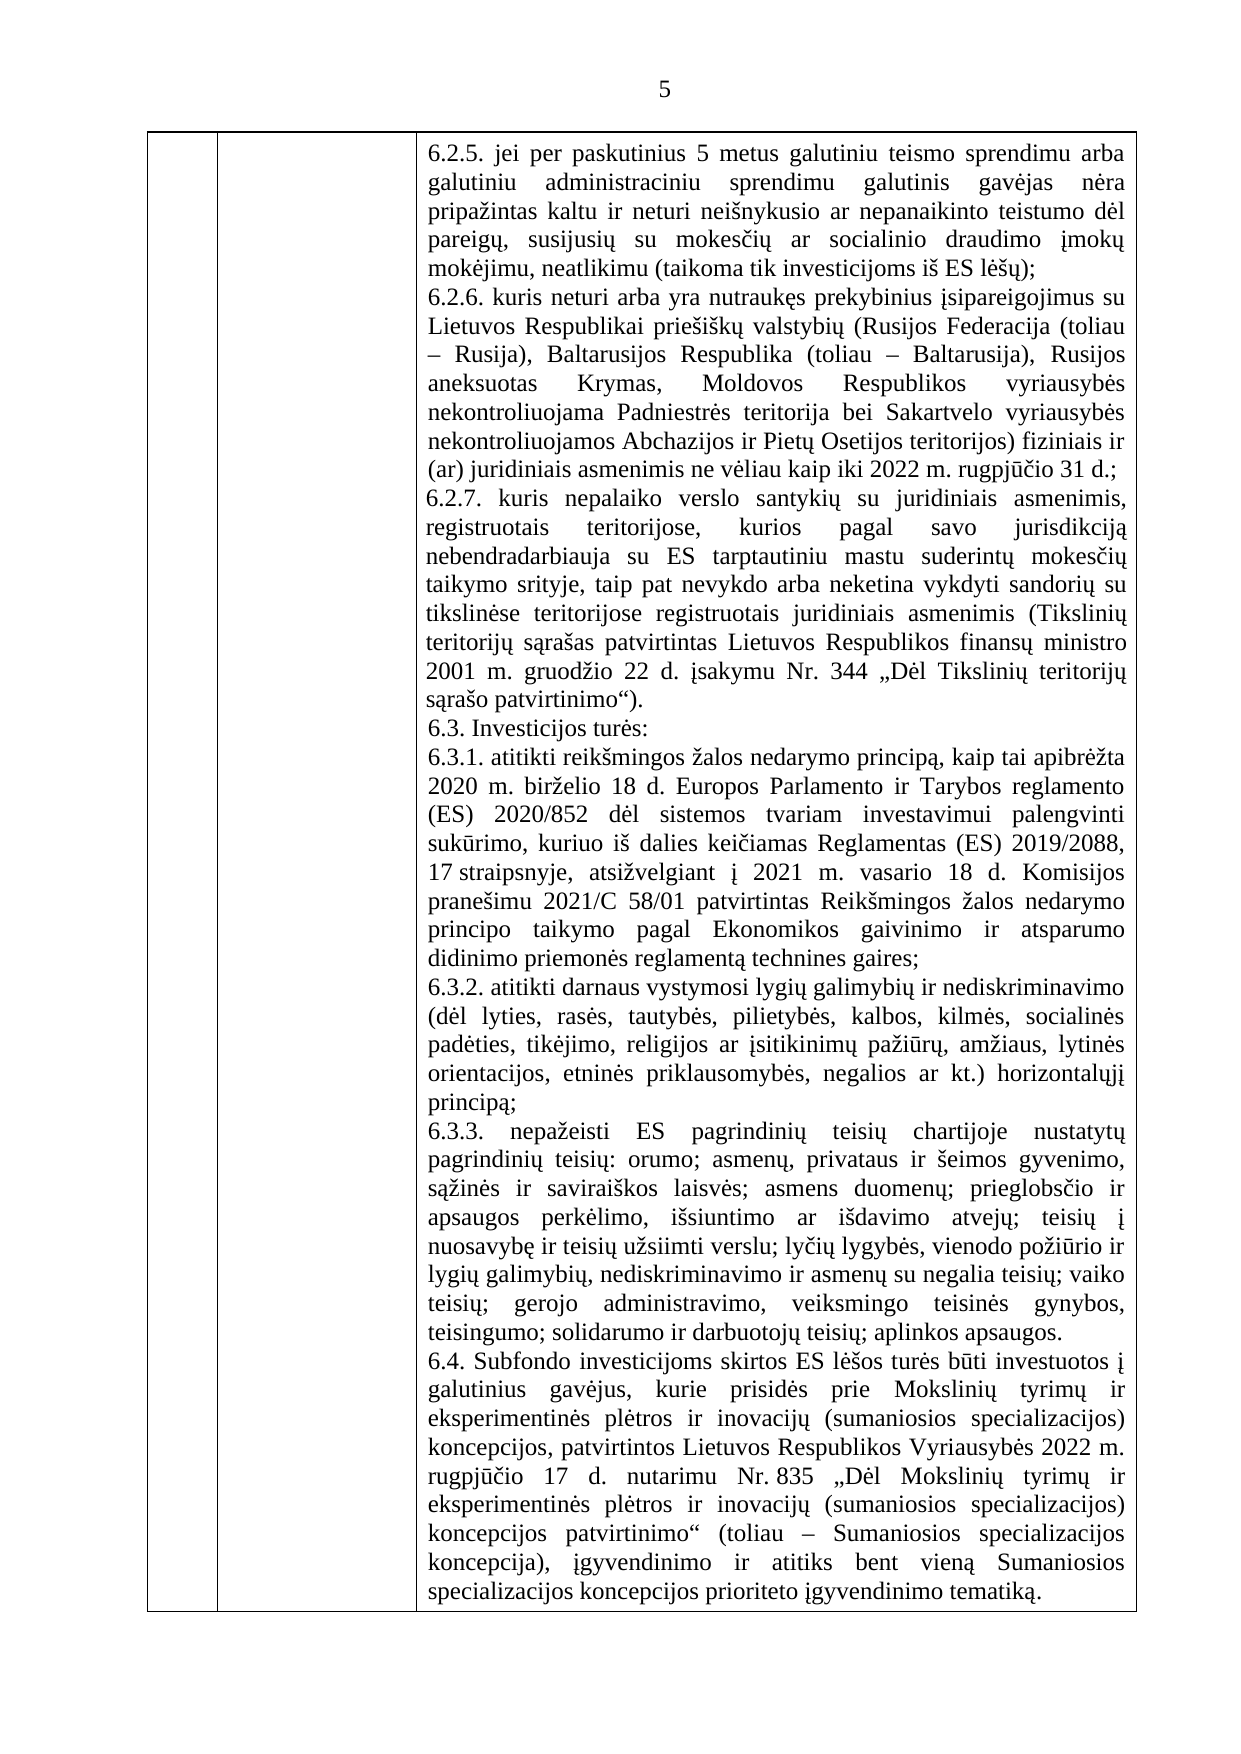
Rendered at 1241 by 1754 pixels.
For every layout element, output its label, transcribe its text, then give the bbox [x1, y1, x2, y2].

table_cell [148, 133, 217, 1611]
table_cell [218, 133, 416, 1611]
table_cell 6.2.5. jei per paskutinius 5 metus galutiniu teismo sprendimu arba galutiniu administraciniu sprendimu galutinis gavėjas nėra pripažintas kaltu ir neturi neišnykusio ar nepanaikinto teistumo dėl pareigų, susijusių su mokesčių ar socialinio draudimo įmokų mokėjimu, neatlikimu (taikoma tik investicijoms iš ES lėšų); 6.2.6. kuris neturi arba yra nutraukęs prekybinius įsipareigojimus su Lietuvos Respublikai priešiškų valstybių (Rusijos Federacija (toliau – Rusija), Baltarusijos Respublika (toliau – Baltarusija), Rusijos aneksuotas Krymas, Moldovos Respublikos vyriausybės nekontroliuojama Padniestrės teritorija bei Sakartvelo vyriausybės nekontroliuojamos Abchazijos ir Pietų Osetijos teritorijos) fiziniais ir (ar) juridiniais asmenimis ne vėliau kaip iki 2022 m. rugpjūčio 31 d.; 6.2.7. kuris nepalaiko verslo santykių su juridiniais asmenimis, registruotais teritorijose, kurios pagal savo jurisdikciją nebendradarbiauja su ES tarptautiniu mastu suderintų mokesčių taikymo srityje, taip pat nevykdo arba neketina vykdyti sandorių su tikslinėse teritorijose registruotais juridiniais asmenimis (Tikslinių teritorijų sąrašas patvirtintas Lietuvos Respublikos finansų ministro 2001 m. gruodžio 22 d. įsakymu Nr. 344 „Dėl Tikslinių teritorijų sąrašo patvirtinimo“). 6.3. Investicijos turės: 6.3.1. atitikti reikšmingos žalos nedarymo principą, kaip tai apibrėžta 2020 m. birželio 18 d. Europos Parlamento ir Tarybos reglamento (ES) 2020/852 dėl sistemos tvariam investavimui palengvinti sukūrimo, kuriuo iš dalies keičiamas Reglamentas (ES) 2019/2088, 17 straipsnyje, atsižvelgiant į 2021 m. vasario 18 d. Komisijos pranešimu 2021/C 58/01 patvirtintas Reikšmingos žalos nedarymo principo taikymo pagal Ekonomikos gaivinimo ir atsparumo didinimo priemonės reglamentą technines gaires; 6.3.2. atitikti darnaus vystymosi lygių galimybių ir nediskriminavimo (dėl lyties, rasės, tautybės, pilietybės, kalbos, kilmės, socialinės padėties, tikėjimo, religijos ar įsitikinimų pažiūrų, amžiaus, lytinės orientacijos, etninės priklausomybės, negalios ar kt.) horizontalųjį principą; 6.3.3. nepažeisti ES pagrindinių teisių chartijoje nustatytų pagrindinių teisių: orumo; asmenų, privataus ir šeimos gyvenimo, sąžinės ir saviraiškos laisvės; asmens duomenų; prieglobsčio ir apsaugos perkėlimo, išsiuntimo ar išdavimo atvejų; teisių į nuosavybę ir teisių užsiimti verslu; lyčių lygybės, vienodo požiūrio ir lygių galimybių, nediskriminavimo ir asmenų su negalia teisių; vaiko teisių; gerojo administravimo, veiksmingo teisinės gynybos, teisingumo; solidarumo ir darbuotojų teisių; aplinkos apsaugos. 6.4. Subfondo investicijoms skirtos ES lėšos turės būti investuotos į galutinius gavėjus, kurie prisidės prie Mokslinių tyrimų ir eksperimentinės plėtros ir inovacijų (sumaniosios specializacijos) koncepcijos, patvirtintos Lietuvos Respublikos Vyriausybės 2022 m. rugpjūčio 17 d. nutarimu Nr. 835 „Dėl Mokslinių tyrimų ir eksperimentinės plėtros ir inovacijų (sumaniosios specializacijos) koncepcijos patvirtinimo“ (toliau – Sumaniosios specializacijos koncepcija), įgyvendinimo ir atitiks bent vieną Sumaniosios specializacijos koncepcijos prioriteto įgyvendinimo tematiką. [417, 133, 1136, 1611]
